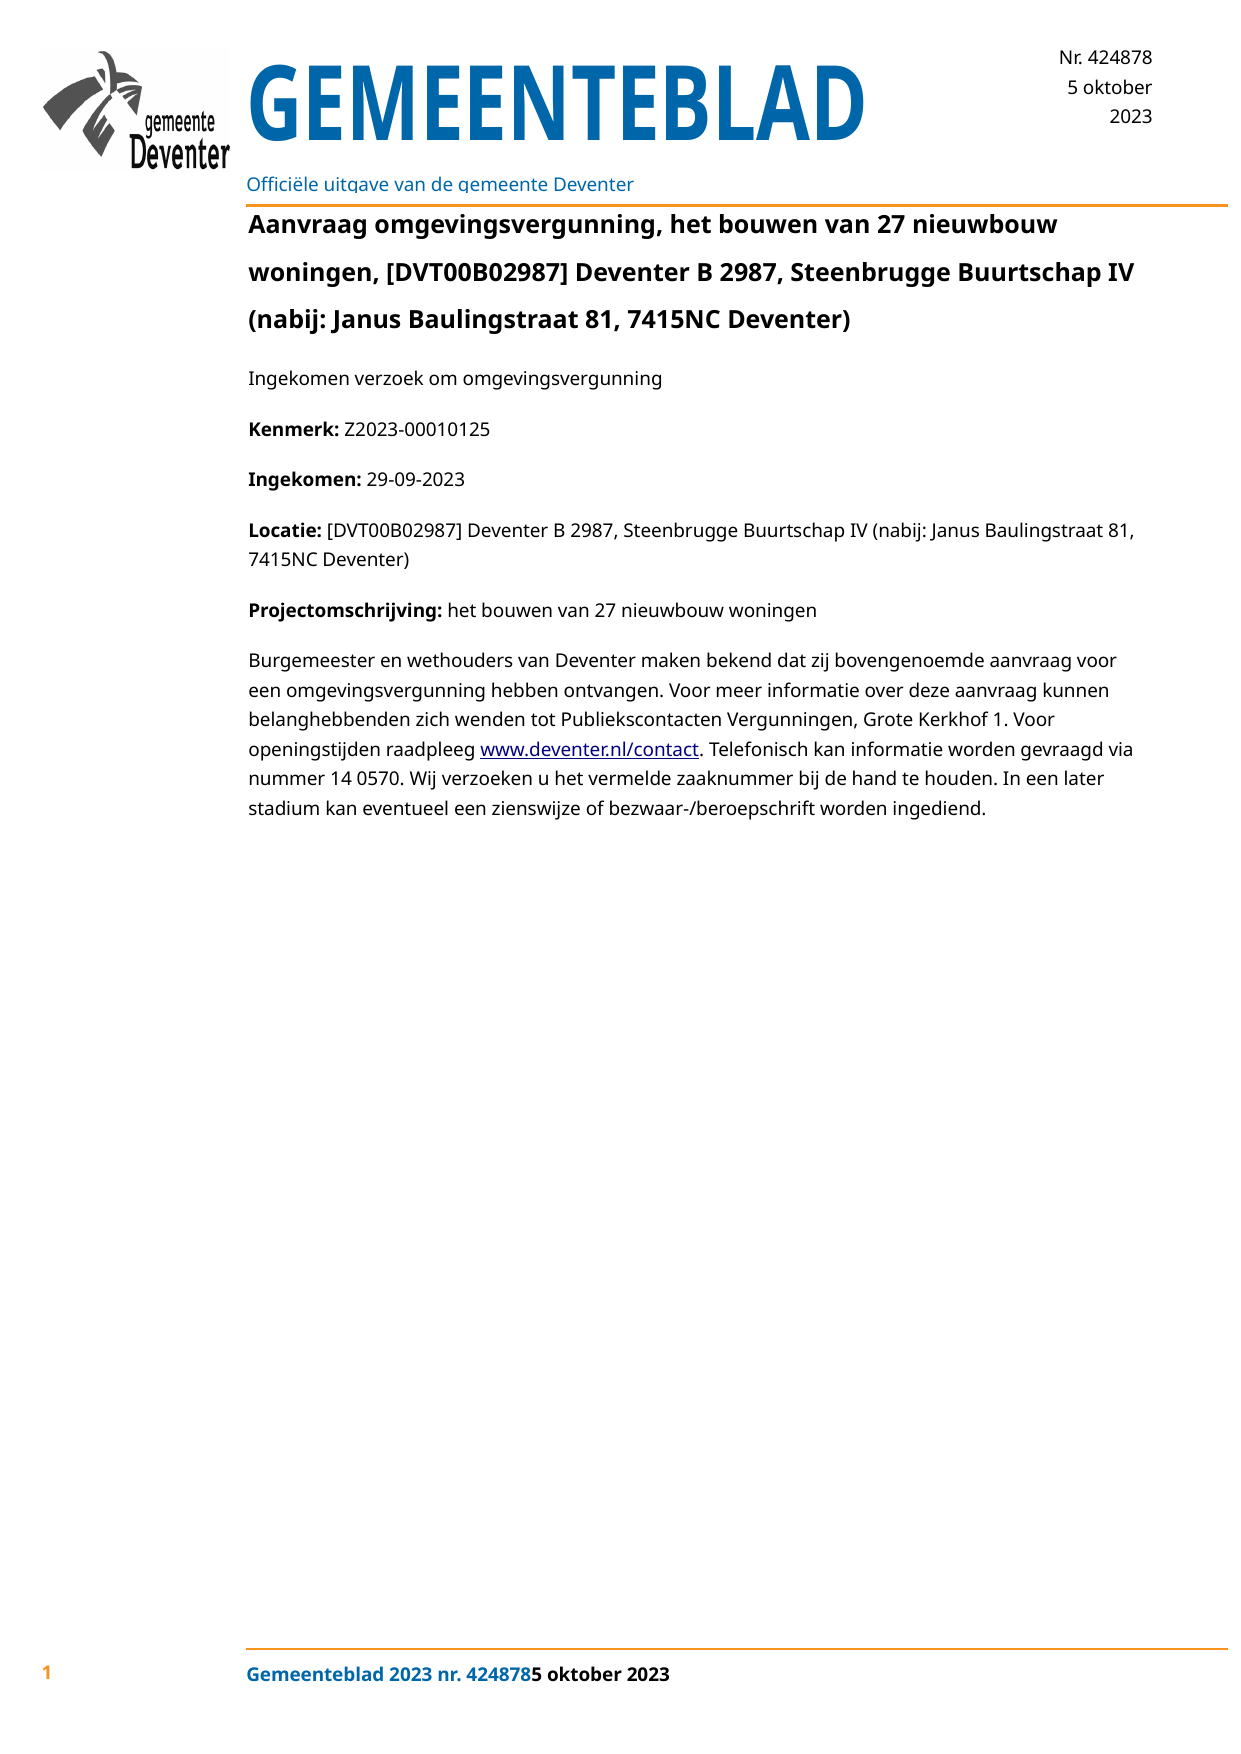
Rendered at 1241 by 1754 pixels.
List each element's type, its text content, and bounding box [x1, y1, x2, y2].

text Locatie: [DVT00B02987] Deventer B 2987, Steenbrugge Buurtschap IV (nabij: Janus Baulingstraat 81, 7415NC Deventer) [248, 517, 1152, 572]
text Ingekomen: 29-09-2023 [248, 466, 1152, 492]
text Aanvraag omgevingsvergunning, het bouwen van 27 nieuwbouw woningen, [DVT00B02987] Deventer B 2987, Steenbrugge Buurtschap IV (nabij: Janus Baulingstraat 81, 7415NC Deventer) [248, 207, 1152, 336]
text Burgemeester en wethouders van Deventer maken bekend dat zij bovengenoemde aanvraag voor een omgevingsvergunning hebben ontvangen. Voor meer informatie over deze aanvraag kunnen belanghebbenden zich wenden tot Publiekscontacten Vergunningen, Grote Kerkhof 1. Voor openingstijden raadpleeg www.deventer.nl/contact. Telefonisch kan informatie worden gevraagd via nummer 14 0570. Wij verzoeken u het vermelde zaaknummer bij de hand te houden. In een later stadium kan eventueel een zienswijze of bezwaar-/beroepschrift worden ingediend. [248, 647, 1152, 821]
picture [41, 47, 231, 172]
text Kenmerk: Z2023-00010125 [248, 416, 1152, 442]
text Projectomschrijving: het bouwen van 27 nieuwbouw woningen [248, 597, 1152, 622]
text Ingekomen verzoek om omgevingsvergunning [248, 366, 1152, 391]
